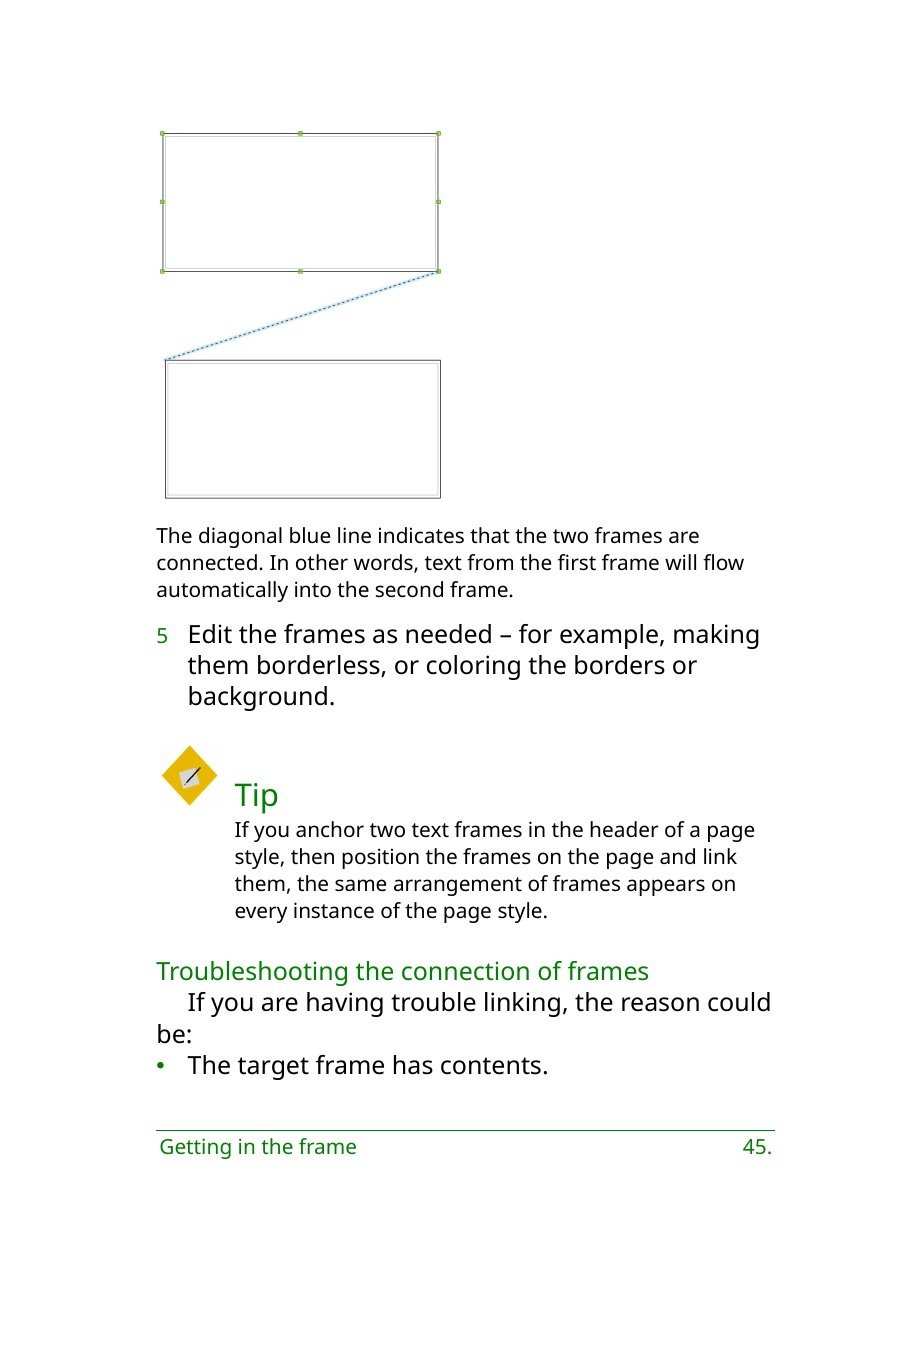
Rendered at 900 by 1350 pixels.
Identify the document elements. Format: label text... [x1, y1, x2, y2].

subtitle Troubleshooting the connection of frames [156, 956, 775, 987]
list The target frame has contents. [156, 1049, 775, 1081]
list Edit the frames as needed – for example, making them borderless, or coloring the borders or background. [156, 618, 775, 712]
text If you anchor two text frames in the header of a page style, then position the frames on the page and link them, the same arrangement of frames appears on every instance of the page style. [234, 816, 775, 924]
table_header [156, 125, 775, 513]
picture [157, 744, 220, 807]
text If you are having trouble linking, the reason could be: [156, 987, 775, 1049]
picture [156, 125, 458, 512]
table_cell The diagonal blue line indicates that the two frames are connected. In other words, text from the first frame will flow automatically into the second frame. [156, 514, 775, 603]
list Tip [156, 743, 775, 816]
